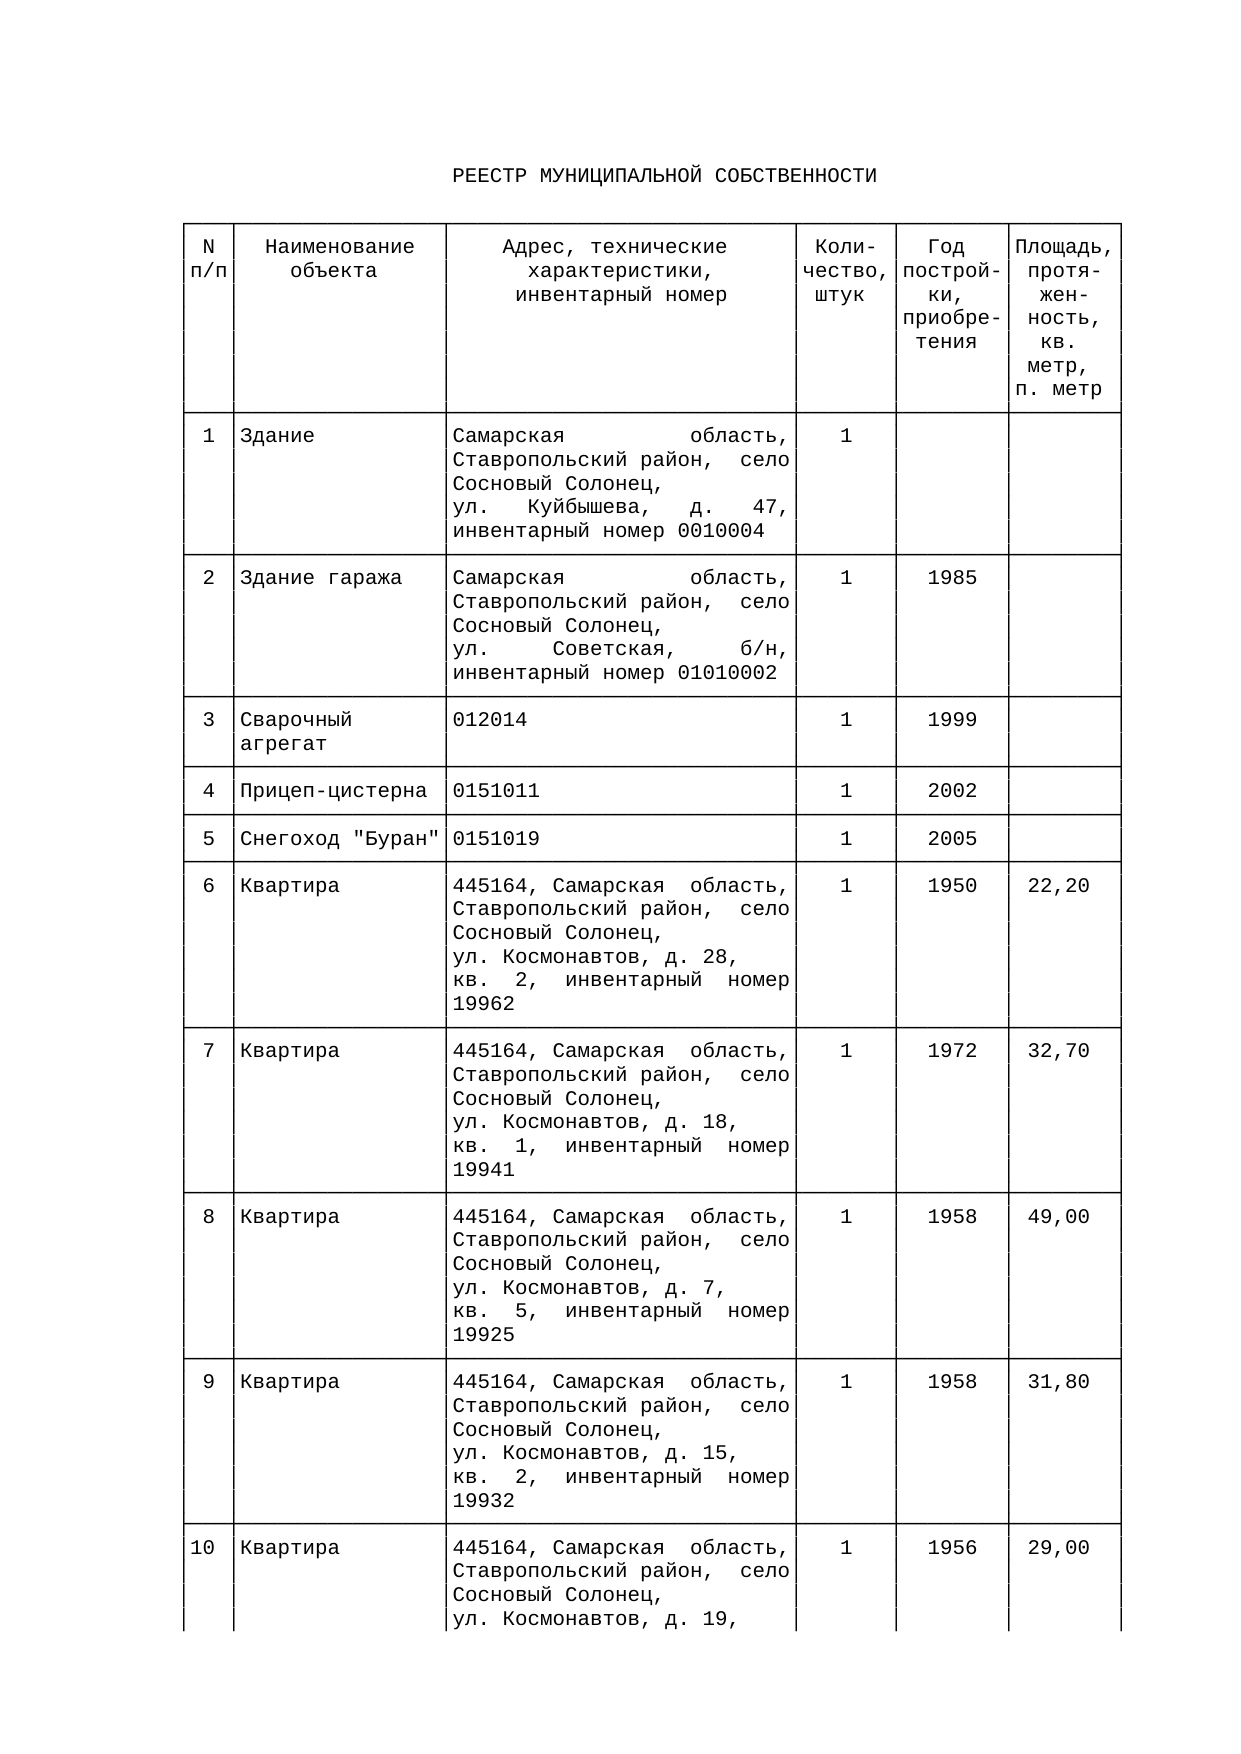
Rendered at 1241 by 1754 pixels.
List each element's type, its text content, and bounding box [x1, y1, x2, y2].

text ├───┼────────────────┼───────────────────────────┼───────┼────────┼────────┤ [234, 402, 446, 412]
text ├───┼────────────────┼───────────────────────────┼───────┼────────┼────────┤ [234, 1359, 446, 1371]
text │ │ │ │ │ │п. метр │ [177, 378, 1152, 402]
text │ │агрегат │ │ │ │ │ [897, 733, 1008, 757]
text │ 7 │Квартира │445164, Самарская область,│ 1 │ 1972 │ 32,70 │ [177, 1040, 1152, 1064]
text │ │ │Сосновый Солонец, │ │ │ │ [184, 1088, 233, 1111]
text │ │ │ул. Космонавтов, д. 28, │ │ │ │ [797, 946, 896, 969]
text │ │ │кв. 1, инвентарный номер│ │ │ │ [447, 1135, 796, 1158]
text ├───┼────────────────┼───────────────────────────┼───────┼────────┼────────┤ [234, 413, 446, 426]
text │10 │Квартира │445164, Самарская область,│ 1 │ 1956 │ 29,00 │ [897, 1537, 1008, 1561]
text │ │ │ул. Космонавтов, д. 7, │ │ │ │ [447, 1277, 796, 1300]
text │ │ │Ставропольский район, село│ │ │ │ [177, 591, 1152, 615]
text ├───┼────────────────┼───────────────────────────┼───────┼────────┼────────┤ [234, 686, 446, 696]
text │ │ │Ставропольский район, село│ │ │ │ [177, 1064, 1152, 1088]
text │ 9 │Квартира │445164, Самарская область,│ 1 │ 1958 │ 31,80 │ [177, 1371, 1152, 1395]
text │ │агрегат │ │ │ │ │ [1122, 733, 1152, 757]
text │ │ │19932 │ │ │ │ [177, 1489, 1152, 1513]
text │ 1 │Здание │Самарская область,│ 1 │ │ │ [177, 426, 1152, 449]
text │ │ │ │ │ тения │ кв. │ [1009, 331, 1121, 354]
text │ 6 │Квартира │445164, Самарская область,│ 1 │ 1950 │ 22,20 │ [797, 875, 896, 898]
text │ │ │кв. 1, инвентарный номер│ │ │ │ [184, 1135, 233, 1158]
text │ │ │Сосновый Солонец, │ │ │ │ [1122, 1419, 1152, 1442]
text │ │ │ул. Космонавтов, д. 7, │ │ │ │ [797, 1277, 896, 1300]
text │ N │ Наименование │ Адрес, технические │ Коли- │ Год │Площадь,│ [177, 236, 1152, 260]
text │ │ │ул. Космонавтов, д. 19, │ │ │ │ [897, 1608, 1008, 1631]
text │ │ │ул. Советская, б/н,│ │ │ │ [177, 638, 1152, 662]
text РЕЕСТР МУНИЦИПАЛЬНОЙ СОБСТВЕННОСТИ [177, 165, 1152, 189]
text │ │ │19925 │ │ │ │ [177, 1324, 1152, 1348]
text │ │ │19941 │ │ │ │ [177, 1158, 1152, 1182]
text │ 8 │Квартира │445164, Самарская область,│ 1 │ 1958 │ 49,00 │ [1009, 1206, 1121, 1229]
text ├───┼────────────────┼───────────────────────────┼───────┼────────┼────────┤ [177, 851, 1152, 875]
text │ │ │Сосновый Солонец, │ │ │ │ [1009, 1088, 1121, 1111]
text │ │агрегат │ │ │ │ │ [184, 733, 233, 757]
text │ 8 │Квартира │445164, Самарская область,│ 1 │ 1958 │ 49,00 │ [234, 1206, 446, 1229]
text ├───┼────────────────┼───────────────────────────┼───────┼────────┼────────┤ [447, 1028, 796, 1040]
text │ │ │ул. Космонавтов, д. 19, │ │ │ │ [797, 1608, 896, 1631]
text ├───┼────────────────┼───────────────────────────┼───────┼────────┼────────┤ [447, 1017, 796, 1027]
text ├───┼────────────────┼───────────────────────────┼───────┼────────┼────────┤ [447, 697, 796, 709]
text │ 6 │Квартира │445164, Самарская область,│ 1 │ 1950 │ 22,20 │ [897, 875, 1008, 898]
text │ │ │Ставропольский район, село│ │ │ │ [177, 1229, 1152, 1253]
text │ │агрегат │ │ │ │ │ [447, 733, 796, 757]
text │10 │Квартира │445164, Самарская область,│ 1 │ 1956 │ 29,00 │ [797, 1537, 896, 1561]
text │ │ │кв. 1, инвентарный номер│ │ │ │ [797, 1135, 896, 1158]
text ├───┼────────────────┼───────────────────────────┼───────┼────────┼────────┤ [234, 555, 446, 567]
text │ │ │Ставропольский район, село│ │ │ │ [177, 1561, 1152, 1584]
text │ │ │инвентарный номер 01010002 │ │ │ │ [177, 662, 1152, 686]
text ├───┼────────────────┼───────────────────────────┼───────┼────────┼────────┤ [447, 804, 796, 814]
text │ 6 │Квартира │445164, Самарская область,│ 1 │ 1950 │ 22,20 │ [234, 875, 446, 898]
text │ │ │Сосновый Солонец, │ │ │ │ [897, 1088, 1008, 1111]
text │ │ │ инвентарный номер │ штук │ ки, │ жен- │ [897, 284, 1008, 307]
text │ │ │Сосновый Солонец, │ │ │ │ [234, 473, 446, 496]
text │ │агрегат │ │ │ │ │ [234, 733, 446, 757]
text │ │ │Сосновый Солонец, │ │ │ │ [447, 1088, 796, 1111]
text │ 5 │Снегоход "Буран"│0151019 │ 1 │ 2005 │ │ [177, 827, 1152, 851]
text │ │ │Сосновый Солонец, │ │ │ │ [797, 615, 896, 638]
text │ │ │ │ │ тения │ кв. │ [797, 331, 896, 354]
text │ │агрегат │ │ │ │ │ [797, 733, 896, 757]
text │ │ │ │ │ тения │ кв. │ [234, 331, 446, 354]
text │ │ │Сосновый Солонец, │ │ │ │ [184, 1419, 233, 1442]
text │ 8 │Квартира │445164, Самарская область,│ 1 │ 1958 │ 49,00 │ [797, 1206, 896, 1229]
text │10 │Квартира │445164, Самарская область,│ 1 │ 1956 │ 29,00 │ [447, 1537, 796, 1561]
text ├───┼────────────────┼───────────────────────────┼───────┼────────┼────────┤ [234, 544, 446, 554]
text ├───┼────────────────┼───────────────────────────┼───────┼────────┼────────┤ [447, 413, 796, 426]
text │ │ │Сосновый Солонец, │ │ │ │ [1009, 1419, 1121, 1442]
text │ │ │Сосновый Солонец, │ │ │ │ [1009, 615, 1121, 638]
text │ │ │ул. Космонавтов, д. 19, │ │ │ │ [234, 1608, 446, 1631]
text │ │ │ул. Космонавтов, д. 19, │ │ │ │ [447, 1608, 796, 1631]
text │ │агрегат │ │ │ │ │ [1009, 733, 1121, 757]
text │ │ │ │ │приобре-│ ность, │ [177, 307, 1152, 331]
text │ 8 │Квартира │445164, Самарская область,│ 1 │ 1958 │ 49,00 │ [447, 1206, 796, 1229]
text │ │ │ул. Космонавтов, д. 19, │ │ │ │ [184, 1608, 233, 1631]
text │ │ │Сосновый Солонец, │ │ │ │ [1122, 473, 1152, 496]
text │ │ │инвентарный номер 0010004 │ │ │ │ [177, 520, 1152, 544]
text │ │ │Сосновый Солонец, │ │ │ │ [797, 1088, 896, 1111]
text │ │ │Сосновый Солонец, │ │ │ │ [234, 1419, 446, 1442]
text ├───┼────────────────┼───────────────────────────┼───────┼────────┼────────┤ [234, 804, 446, 814]
text │ │ │Сосновый Солонец, │ │ │ │ [447, 473, 796, 496]
text │ │ │ул. Космонавтов, д. 7, │ │ │ │ [234, 1277, 446, 1300]
text │ │ │ инвентарный номер │ штук │ ки, │ жен- │ [184, 284, 233, 307]
text │ 4 │Прицеп-цистерна │0151011 │ 1 │ 2002 │ │ [177, 780, 1152, 804]
text ├───┼────────────────┼───────────────────────────┼───────┼────────┼────────┤ [447, 1359, 796, 1371]
text │ │ │ │ │ тения │ кв. │ [447, 331, 796, 354]
text │ │ │ул. Космонавтов, д. 7, │ │ │ │ [897, 1277, 1008, 1300]
text │ │ │ул. Космонавтов, д. 28, │ │ │ │ [1009, 946, 1121, 969]
text │ │ │ул. Космонавтов, д. 15, │ │ │ │ [177, 1442, 1152, 1466]
text │ │ │Сосновый Солонец, │ │ │ │ [177, 1253, 1152, 1277]
text ┌───┬────────────────┬───────────────────────────┬───────┬────────┬────────┐ [177, 213, 1152, 236]
text │ │ │ инвентарный номер │ штук │ ки, │ жен- │ [447, 284, 796, 307]
text │10 │Квартира │445164, Самарская область,│ 1 │ 1956 │ 29,00 │ [1009, 1537, 1121, 1561]
text │ │ │ инвентарный номер │ штук │ ки, │ жен- │ [797, 284, 896, 307]
text │ │ │Сосновый Солонец, │ │ │ │ [897, 615, 1008, 638]
text │ │ │ул. Космонавтов, д. 28, │ │ │ │ [897, 946, 1008, 969]
text ├───┼────────────────┼───────────────────────────┼───────┼────────┼────────┤ [177, 1513, 1152, 1537]
text ├───┼────────────────┼───────────────────────────┼───────┼────────┼────────┤ [447, 815, 796, 827]
text │ │ │Сосновый Солонец, │ │ │ │ [797, 473, 896, 496]
text │ │ │кв. 2, инвентарный номер│ │ │ │ [897, 1466, 1008, 1489]
text │ │ │Сосновый Солонец, │ │ │ │ [184, 615, 233, 638]
text ├───┼────────────────┼───────────────────────────┼───────┼────────┼────────┤ [234, 815, 446, 827]
text │ │ │кв. 2, инвентарный номер│ │ │ │ [447, 1466, 796, 1489]
text ├───┼────────────────┼───────────────────────────┼───────┼────────┼────────┤ [234, 1348, 446, 1358]
text │ │ │ул. Космонавтов, д. 28, │ │ │ │ [447, 946, 796, 969]
text │ │ │ инвентарный номер │ штук │ ки, │ жен- │ [1009, 284, 1121, 307]
text │ │ │кв. 2, инвентарный номер│ │ │ │ [234, 1466, 446, 1489]
text │ │ │кв. 1, инвентарный номер│ │ │ │ [897, 1135, 1008, 1158]
text │ │ │ул. Космонавтов, д. 19, │ │ │ │ [1009, 1608, 1121, 1631]
text │ │ │кв. 2, инвентарный номер│ │ │ │ [797, 1466, 896, 1489]
text │ │ │Ставропольский район, село│ │ │ │ [177, 898, 1152, 922]
text │ │ │Сосновый Солонец, │ │ │ │ [1122, 615, 1152, 638]
text │ 3 │Сварочный │012014 │ 1 │ 1999 │ │ [177, 709, 1152, 733]
text │ │ │ │ │ │ метр, │ [177, 354, 1152, 378]
text │ │ │Сосновый Солонец, │ │ │ │ [177, 922, 1152, 946]
text │ │ │ │ │ тения │ кв. │ [1122, 331, 1152, 354]
text │ │ │ул. Космонавтов, д. 7, │ │ │ │ [1009, 1277, 1121, 1300]
text │ │ │ул. Космонавтов, д. 28, │ │ │ │ [234, 946, 446, 969]
text │ │ │Сосновый Солонец, │ │ │ │ [447, 615, 796, 638]
text │ │ │Сосновый Солонец, │ │ │ │ [177, 1584, 1152, 1608]
text ├───┼────────────────┼───────────────────────────┼───────┼────────┼────────┤ [447, 555, 796, 567]
text │ │ │19962 │ │ │ │ [177, 993, 1152, 1017]
text │ │ │Сосновый Солонец, │ │ │ │ [797, 1419, 896, 1442]
text │ │ │кв. 2, инвентарный номер│ │ │ │ [184, 1466, 233, 1489]
text │ │ │ инвентарный номер │ штук │ ки, │ жен- │ [234, 284, 446, 307]
text │ │ │Сосновый Солонец, │ │ │ │ [184, 473, 233, 496]
text │ │ │Сосновый Солонец, │ │ │ │ [1122, 1088, 1152, 1111]
text │п/п│ объекта │ характеристики, │чество,│построй-│ протя- │ [177, 260, 1152, 284]
text │ │ │Сосновый Солонец, │ │ │ │ [234, 615, 446, 638]
text │ │ │Сосновый Солонец, │ │ │ │ [1009, 473, 1121, 496]
text ├───┼────────────────┼───────────────────────────┼───────┼────────┼────────┤ [447, 1348, 796, 1358]
text │ │ │кв. 2, инвентарный номер│ │ │ │ [177, 969, 1152, 993]
text │ │ │ул. Космонавтов, д. 7, │ │ │ │ [184, 1277, 233, 1300]
text ├───┼────────────────┼───────────────────────────┼───────┼────────┼────────┤ [234, 697, 446, 709]
text ├───┼────────────────┼───────────────────────────┼───────┼────────┼────────┤ [234, 1017, 446, 1027]
text ├───┼────────────────┼───────────────────────────┼───────┼────────┼────────┤ [177, 1182, 1152, 1206]
text │ │ │кв. 5, инвентарный номер│ │ │ │ [177, 1300, 1152, 1324]
text │ 6 │Квартира │445164, Самарская область,│ 1 │ 1950 │ 22,20 │ [447, 875, 796, 898]
text │ │ │Сосновый Солонец, │ │ │ │ [447, 1419, 796, 1442]
text │ │ │кв. 1, инвентарный номер│ │ │ │ [1009, 1135, 1121, 1158]
text │ │ │ул. Куйбышева, д. 47,│ │ │ │ [177, 496, 1152, 520]
text │ │ │ул. Космонавтов, д. 18, │ │ │ │ [177, 1111, 1152, 1135]
text │ 6 │Квартира │445164, Самарская область,│ 1 │ 1950 │ 22,20 │ [1009, 875, 1121, 898]
text │ │ │ул. Космонавтов, д. 28, │ │ │ │ [184, 946, 233, 969]
text │ │ │Ставропольский район, село│ │ │ │ [177, 1395, 1152, 1419]
text │ 8 │Квартира │445164, Самарская область,│ 1 │ 1958 │ 49,00 │ [897, 1206, 1008, 1229]
text ├───┼────────────────┼───────────────────────────┼───────┼────────┼────────┤ [447, 544, 796, 554]
text ├───┼────────────────┼───────────────────────────┼───────┼────────┼────────┤ [234, 1028, 446, 1040]
text │ │ │ │ │ тения │ кв. │ [184, 331, 233, 354]
text │ │ │Сосновый Солонец, │ │ │ │ [234, 1088, 446, 1111]
text │10 │Квартира │445164, Самарская область,│ 1 │ 1956 │ 29,00 │ [234, 1537, 446, 1561]
text │ │ │Сосновый Солонец, │ │ │ │ [897, 1419, 1008, 1442]
text │ 2 │Здание гаража │Самарская область,│ 1 │ 1985 │ │ [177, 567, 1152, 591]
text │ │ │ │ │ тения │ кв. │ [897, 331, 1008, 354]
text │ │ │Ставропольский район, село│ │ │ │ [177, 449, 1152, 473]
text │ │ │Сосновый Солонец, │ │ │ │ [897, 473, 1008, 496]
text ├───┼────────────────┼───────────────────────────┼───────┼────────┼────────┤ [447, 686, 796, 696]
text ├───┼────────────────┼───────────────────────────┼───────┼────────┼────────┤ [447, 402, 796, 412]
text │ │ │кв. 1, инвентарный номер│ │ │ │ [234, 1135, 446, 1158]
text ├───┼────────────────┼───────────────────────────┼───────┼────────┼────────┤ [177, 757, 1152, 780]
text │ │ │кв. 2, инвентарный номер│ │ │ │ [1009, 1466, 1121, 1489]
